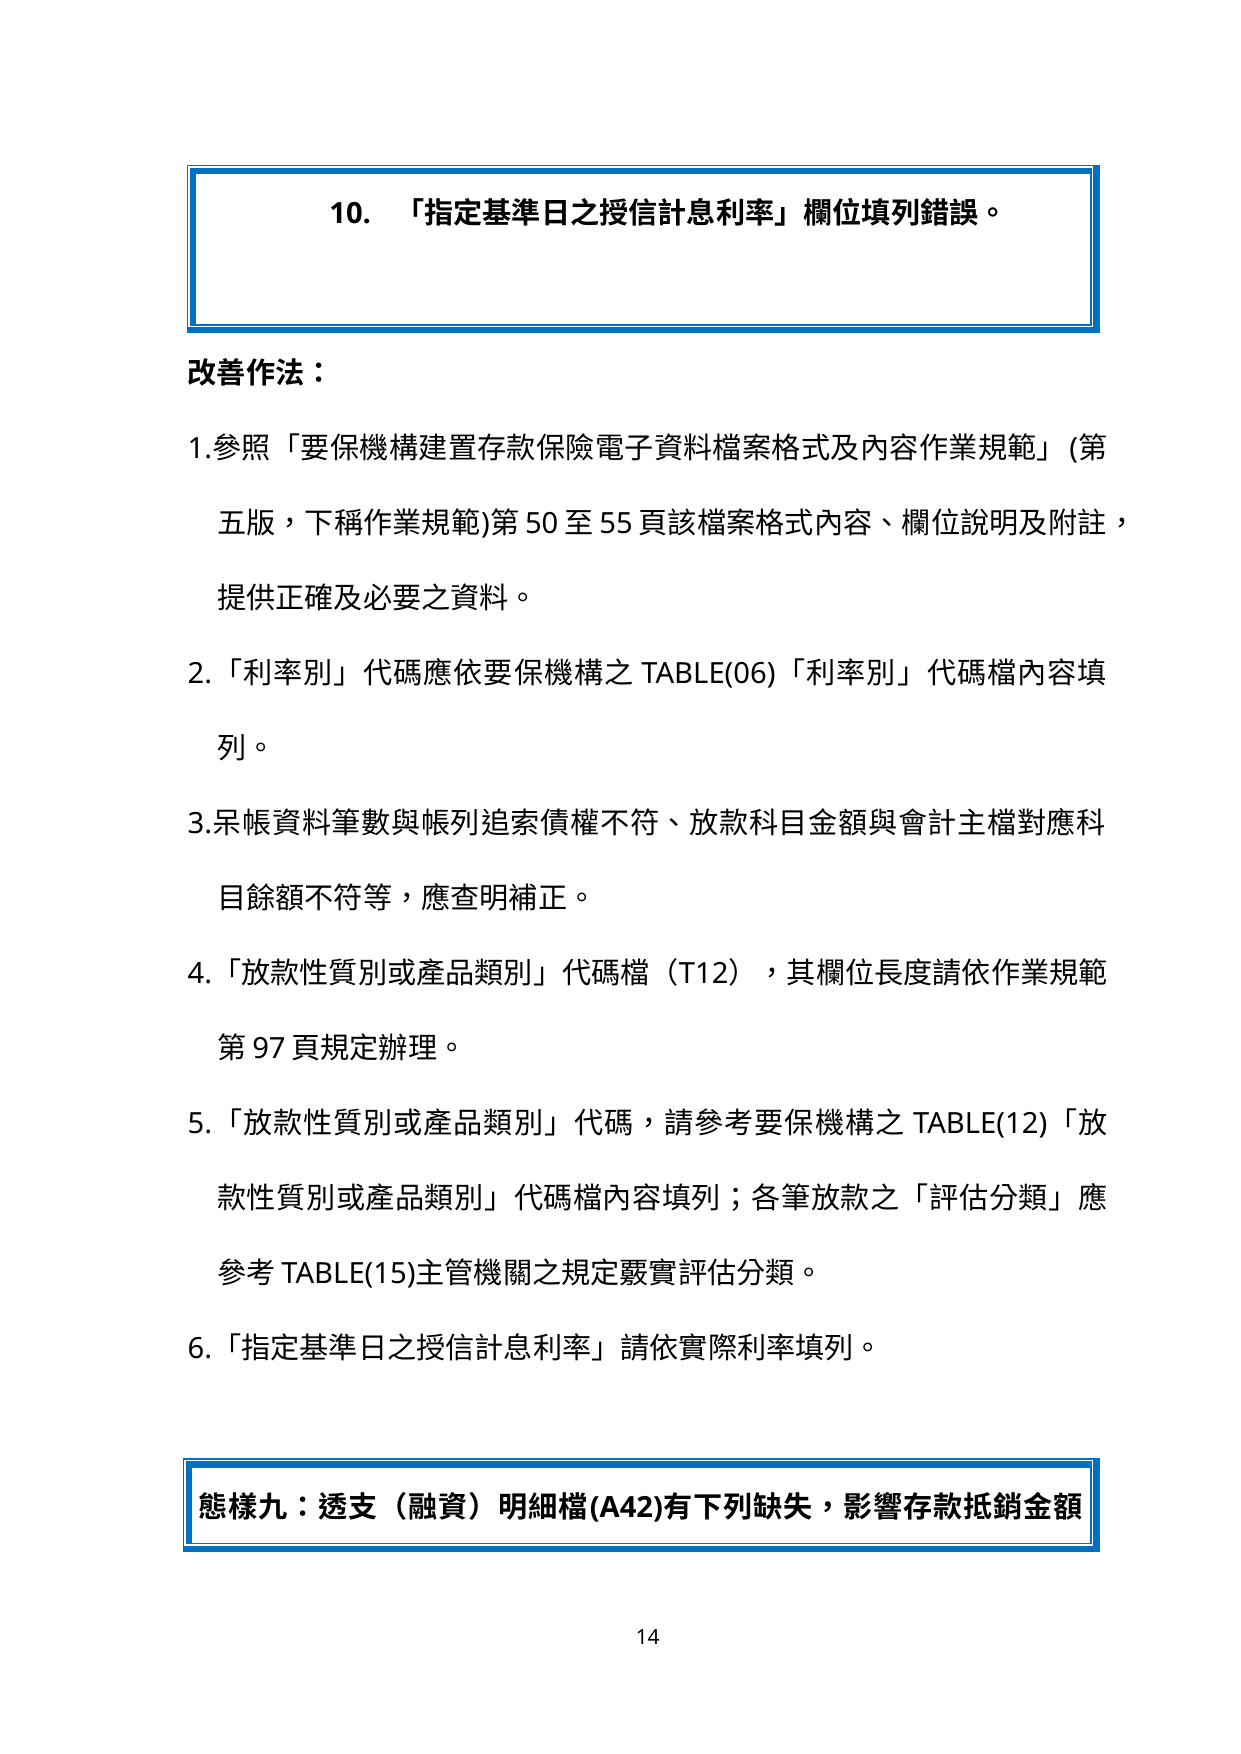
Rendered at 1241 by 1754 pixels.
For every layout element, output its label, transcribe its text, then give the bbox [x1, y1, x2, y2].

text 3.呆帳資料筆數與帳列追索債權不符、放款科目金額與會計主檔對應科目餘額不符等，應查明補正。 [187, 783, 1107, 933]
text 6.「指定基準日之授信計息利率」請依實際利率填列。 [187, 1308, 1107, 1383]
table_header 態樣九：透支（融資）明細檔(A42)有下列缺失，影響存款抵銷金額正確性： 客戶透支總餘額與對應之存款帳戶餘額（負值）絕對值不符。 「透支計息方式」代碼於透支計息方式代碼檔(T07)無對應資料。 「上次透支收息迄日」或「應收透支息」欄位填列錯誤。 「透支契約起日」與「透支契約迄日」之日期相同且透支契約起日晚於查核基準日，資料顯有錯誤。 支票存款透支戶未建置明細資料。 [192, 1468, 1090, 1543]
text 改善作法： [187, 333, 1107, 408]
text 4.「放款性質別或產品類別」代碼檔（T12），其欄位長度請依作業規範第97頁規定辦理。 [187, 933, 1107, 1083]
text 2.「利率別」代碼應依要保機構之TABLE(06)「利率別」代碼檔內容填列。 [187, 633, 1107, 783]
table_header 態樣八：授信業務主檔(A41)有下列缺失，影響存款抵銷金額正確性： 「應收利息」之計提，未計算至查核基準日。 「利率別」欄位，所填代碼於利率別代碼檔(T06)無對應資料。 放款性質別或產品類別代碼檔（T12），有欄位長度不符者。 「放款性質別或產品類別」欄位代碼，有誤填或於放款性質別或產品類別代碼檔(T12)無對應資料情事。 「放款性質別或產品類別」為存單質借案件，惟於存單存款檔（A22）或存款質借擔保品檔(A43)無對應資料。 放款科目金額合計數與會計主檔（A71）各該科目金額合計數不符。 授信業務主檔(A41)，各筆資料之「評估分類」皆註記為“1”(正常)，未依實際評估分類填列。 部分轉銷呆帳戶之「應收利息」、「轉催收日期」或「轉呆帳日期」欄位空白。 已轉列呆帳資料筆數與帳列追索債權不符。 「指定基準日之授信計息利率」欄位填列錯誤。 [196, 174, 1090, 324]
text 5.「放款性質別或產品類別」代碼，請參考要保機構之TABLE(12)「放款性質別或產品類別」代碼檔內容填列；各筆放款之「評估分類」應參考TABLE(15)主管機關之規定覈實評估分類。 [187, 1083, 1107, 1308]
text 1.參照「要保機構建置存款保險電子資料檔案格式及內容作業規範」(第五版，下稱作業規範)第50至55頁該檔案格式內容、欄位說明及附註，提供正確及必要之資料。 [187, 408, 1107, 633]
